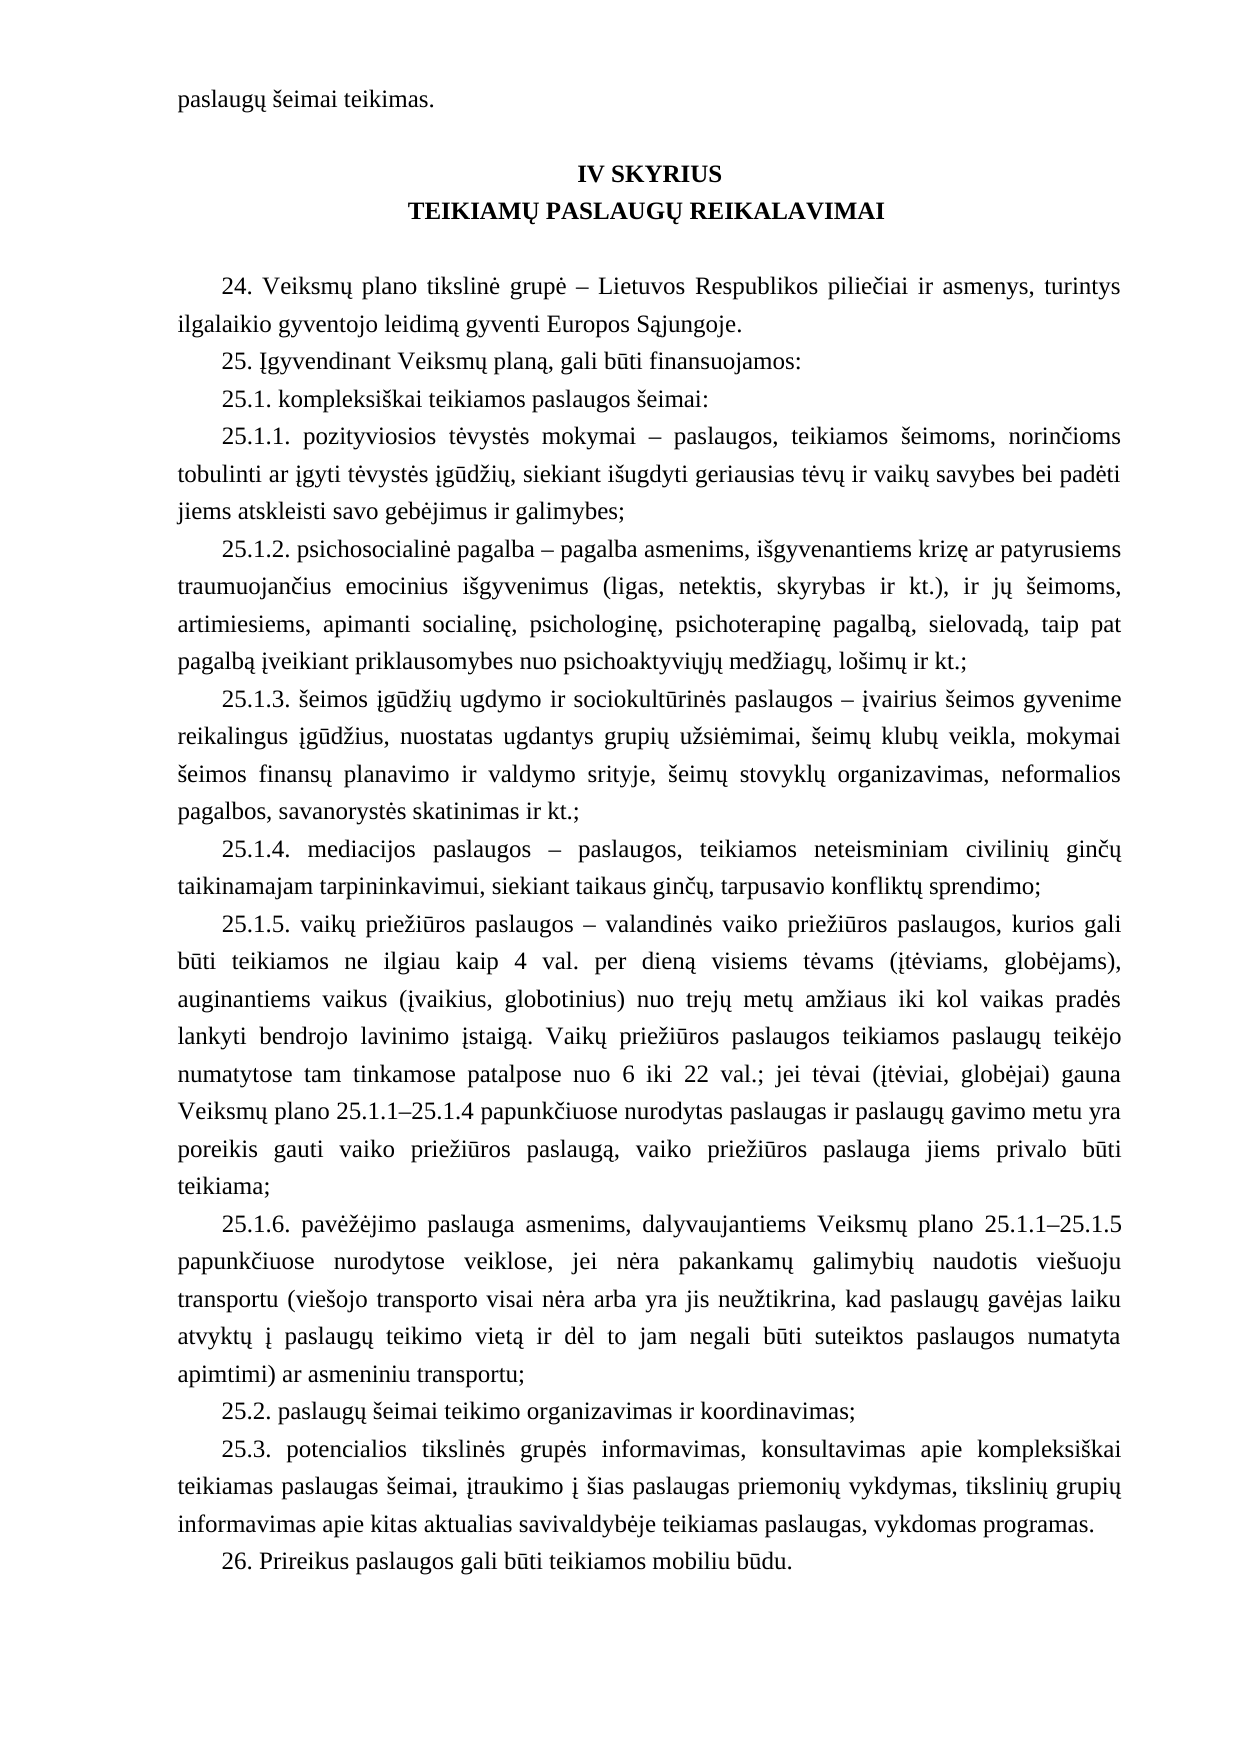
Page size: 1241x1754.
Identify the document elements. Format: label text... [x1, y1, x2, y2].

text paslaugų šeimai teikimas. [177, 75, 1122, 112]
text 25.1.1. pozityviosios tėvystės mokymai – paslaugos, teikiamos šeimoms, norinčioms tobulinti ar įgyti tėvystės įgūdžių, siekiant išugdyti geriausias tėvų ir vaikų savybes bei padėti jiems atskleisti savo gebėjimus ir galimybes; [177, 412, 1122, 525]
text 25.1. kompleksiškai teikiamos paslaugos šeimai: [177, 375, 1122, 412]
text 25.3. potencialios tikslinės grupės informavimas, konsultavimas apie kompleksiškai teikiamas paslaugas šeimai, įtraukimo į šias paslaugas priemonių vykdymas, tikslinių grupių informavimas apie kitas aktualias savivaldybėje teikiamas paslaugas, vykdomas programas. [177, 1425, 1122, 1537]
text 25.1.6. pavėžėjimo paslauga asmenims, dalyvaujantiems Veiksmų plano 25.1.1–25.1.5 papunkčiuose nurodytose veiklose, jei nėra pakankamų galimybių naudotis viešuoju transportu (viešojo transporto visai nėra arba yra jis neužtikrina, kad paslaugų gavėjas laiku atvyktų į paslaugų teikimo vietą ir dėl to jam negali būti suteiktos paslaugos numatyta apimtimi) ar asmeniniu transportu; [177, 1200, 1122, 1387]
text 25.2. paslaugų šeimai teikimo organizavimas ir koordinavimas; [177, 1387, 1122, 1425]
text 25.1.3. šeimos įgūdžių ugdymo ir sociokultūrinės paslaugos – įvairius šeimos gyvenime reikalingus įgūdžius, nuostatas ugdantys grupių užsiėmimai, šeimų klubų veikla, mokymai šeimos finansų planavimo ir valdymo srityje, šeimų stovyklų organizavimas, neformalios pagalbos, savanorystės skatinimas ir kt.; [177, 675, 1122, 825]
text TEIKIAMŲ PASLAUGŲ REIKALAVIMAI [177, 187, 1122, 225]
text 25.1.4. mediacijos paslaugos – paslaugos, teikiamos neteisminiam civilinių ginčų taikinamajam tarpininkavimui, siekiant taikaus ginčų, tarpusavio konfliktų sprendimo; [177, 825, 1122, 900]
text 26. Prireikus paslaugos gali būti teikiamos mobiliu būdu. [177, 1537, 1122, 1575]
text 24. Veiksmų plano tikslinė grupė – Lietuvos Respublikos piliečiai ir asmenys, turintys ilgalaikio gyventojo leidimą gyventi Europos Sąjungoje. [177, 262, 1122, 337]
text IV SKYRIUS [177, 150, 1122, 187]
text 25.1.5. vaikų priežiūros paslaugos – valandinės vaiko priežiūros paslaugos, kurios gali būti teikiamos ne ilgiau kaip 4 val. per dieną visiems tėvams (įtėviams, globėjams), auginantiems vaikus (įvaikius, globotinius) nuo trejų metų amžiaus iki kol vaikas pradės lankyti bendrojo lavinimo įstaigą. Vaikų priežiūros paslaugos teikiamos paslaugų teikėjo numatytose tam tinkamose patalpose nuo 6 iki 22 val.; jei tėvai (įtėviai, globėjai) gauna Veiksmų plano 25.1.1–25.1.4 papunkčiuose nurodytas paslaugas ir paslaugų gavimo metu yra poreikis gauti vaiko priežiūros paslaugą, vaiko priežiūros paslauga jiems privalo būti teikiama; [177, 900, 1122, 1200]
text 25.1.2. psichosocialinė pagalba – pagalba asmenims, išgyvenantiems krizę ar patyrusiems traumuojančius emocinius išgyvenimus (ligas, netektis, skyrybas ir kt.), ir jų šeimoms, artimiesiems, apimanti socialinę, psichologinę, psichoterapinę pagalbą, sielovadą, taip pat pagalbą įveikiant priklausomybes nuo psichoaktyviųjų medžiagų, lošimų ir kt.; [177, 525, 1122, 675]
text 25. Įgyvendinant Veiksmų planą, gali būti finansuojamos: [177, 337, 1122, 375]
